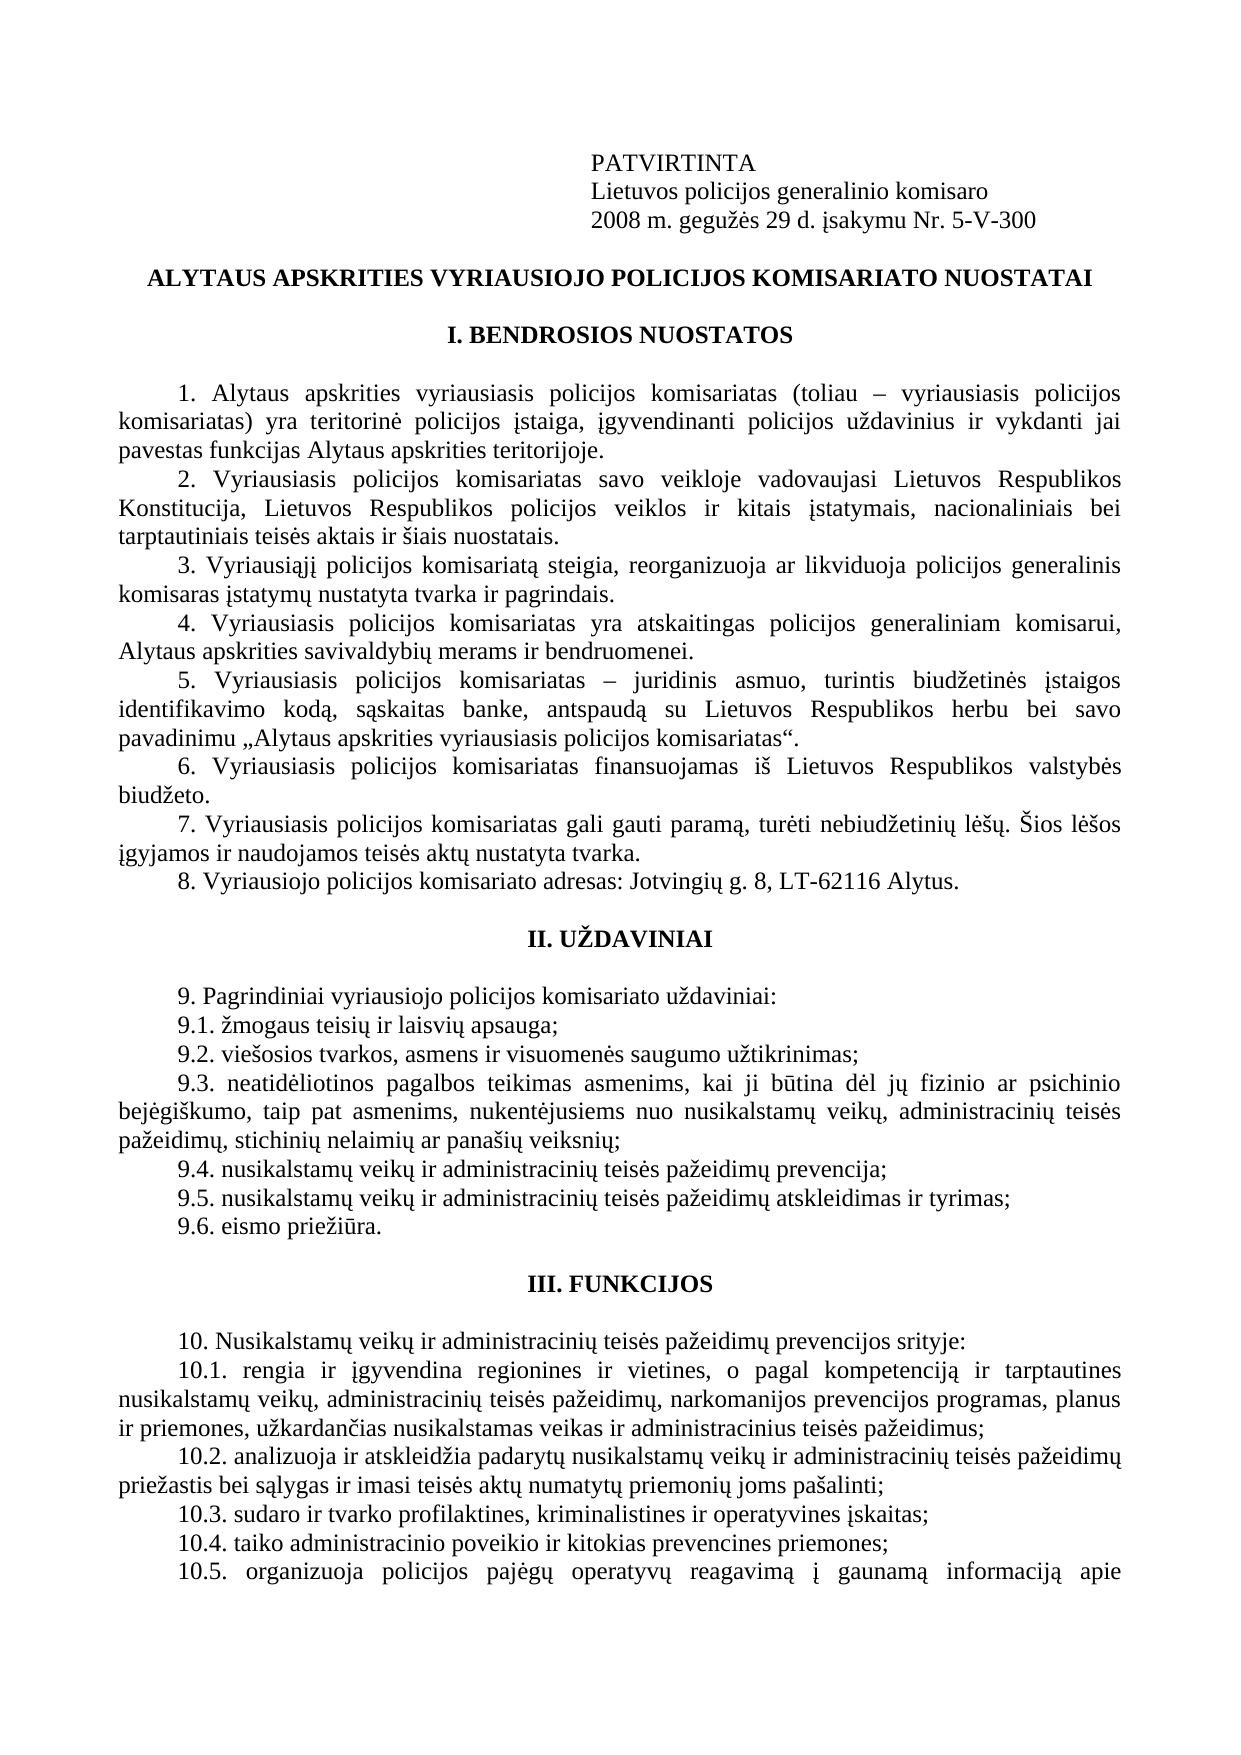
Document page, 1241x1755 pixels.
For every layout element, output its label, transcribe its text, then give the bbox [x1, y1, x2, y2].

text 9.6. eismo priežiūra. [118, 1211, 1122, 1240]
text Lietuvos policijos generalinio komisaro [591, 176, 1122, 205]
text 5. Vyriausiasis policijos komisariatas – juridinis asmuo, turintis biudžetinės įstaigos identifikavimo kodą, sąskaitas banke, antspaudą su Lietuvos Respublikos herbu bei savo pavadinimu „Alytaus apskrities vyriausiasis policijos komisariatas“. [118, 665, 1122, 751]
text 10.3. sudaro ir tvarko profilaktines, kriminalistines ir operatyvines įskaitas; [118, 1499, 1122, 1528]
text 6. Vyriausiasis policijos komisariatas finansuojamas iš Lietuvos Respublikos valstybės biudžeto. [118, 751, 1122, 809]
text ALYTAUS APSKRITIES VYRIAUSIOJO POLICIJOS KOMISARIATO NUOSTATAI [118, 263, 1122, 291]
text 9.1. žmogaus teisių ir laisvių apsauga; [118, 1010, 1122, 1039]
text 10.1. rengia ir įgyvendina regionines ir vietines, o pagal kompetenciją ir tarptautines nusikalstamų veikų, administracinių teisės pažeidimų, narkomanijos prevencijos programas, planus ir priemones, užkardančias nusikalstamas veikas ir administracinius teisės pažeidimus; [118, 1355, 1122, 1441]
text III. FUNKCIJOS [118, 1269, 1122, 1298]
text 9. Pagrindiniai vyriausiojo policijos komisariato uždaviniai: [118, 981, 1122, 1010]
text 9.5. nusikalstamų veikų ir administracinių teisės pažeidimų atskleidimas ir tyrimas; [118, 1183, 1122, 1211]
text 9.3. neatidėliotinos pagalbos teikimas asmenims, kai ji būtina dėl jų fizinio ar psichinio bejėgiškumo, taip pat asmenims, nukentėjusiems nuo nusikalstamų veikų, administracinių teisės pažeidimų, stichinių nelaimių ar panašių veiksnių; [118, 1068, 1122, 1154]
text 10.5. organizuoja policijos pajėgų operatyvų reagavimą į gaunamą informaciją apie [118, 1556, 1122, 1585]
text 10. Nusikalstamų veikų ir administracinių teisės pažeidimų prevencijos srityje: [118, 1326, 1122, 1355]
text 10.2. analizuoja ir atskleidžia padarytų nusikalstamų veikų ir administracinių teisės pažeidimų priežastis bei sąlygas ir imasi teisės aktų numatytų priemonių joms pašalinti; [118, 1441, 1122, 1499]
text 9.4. nusikalstamų veikų ir administracinių teisės pažeidimų prevencija; [118, 1154, 1122, 1183]
text 7. Vyriausiasis policijos komisariatas gali gauti paramą, turėti nebiudžetinių lėšų. Šios lėšos įgyjamos ir naudojamos teisės aktų nustatyta tvarka. [118, 809, 1122, 866]
text 2. Vyriausiasis policijos komisariatas savo veikloje vadovaujasi Lietuvos Respublikos Konstitucija, Lietuvos Respublikos policijos veiklos ir kitais įstatymais, nacionaliniais bei tarptautiniais teisės aktais ir šiais nuostatais. [118, 464, 1122, 550]
text 8. Vyriausiojo policijos komisariato adresas: Jotvingių g. 8, LT-62116 Alytus. [118, 866, 1122, 895]
text PATVIRTINTA [591, 148, 1122, 176]
text 2008 m. gegužės 29 d. įsakymu Nr. 5-V-300 [591, 205, 1122, 234]
text II. UŽDAVINIAI [118, 924, 1122, 953]
text 4. Vyriausiasis policijos komisariatas yra atskaitingas policijos generaliniam komisarui, Alytaus apskrities savivaldybių merams ir bendruomenei. [118, 608, 1122, 665]
text 1. Alytaus apskrities vyriausiasis policijos komisariatas (toliau – vyriausiasis policijos komisariatas) yra teritorinė policijos įstaiga, įgyvendinanti policijos uždavinius ir vykdanti jai pavestas funkcijas Alytaus apskrities teritorijoje. [118, 378, 1122, 464]
text 10.4. taiko administracinio poveikio ir kitokias prevencines priemones; [118, 1528, 1122, 1556]
text 9.2. viešosios tvarkos, asmens ir visuomenės saugumo užtikrinimas; [118, 1039, 1122, 1068]
text 3. Vyriausiąjį policijos komisariatą steigia, reorganizuoja ar likviduoja policijos generalinis komisaras įstatymų nustatyta tvarka ir pagrindais. [118, 550, 1122, 608]
text I. BENDROSIOS NUOSTATOS [118, 320, 1122, 349]
